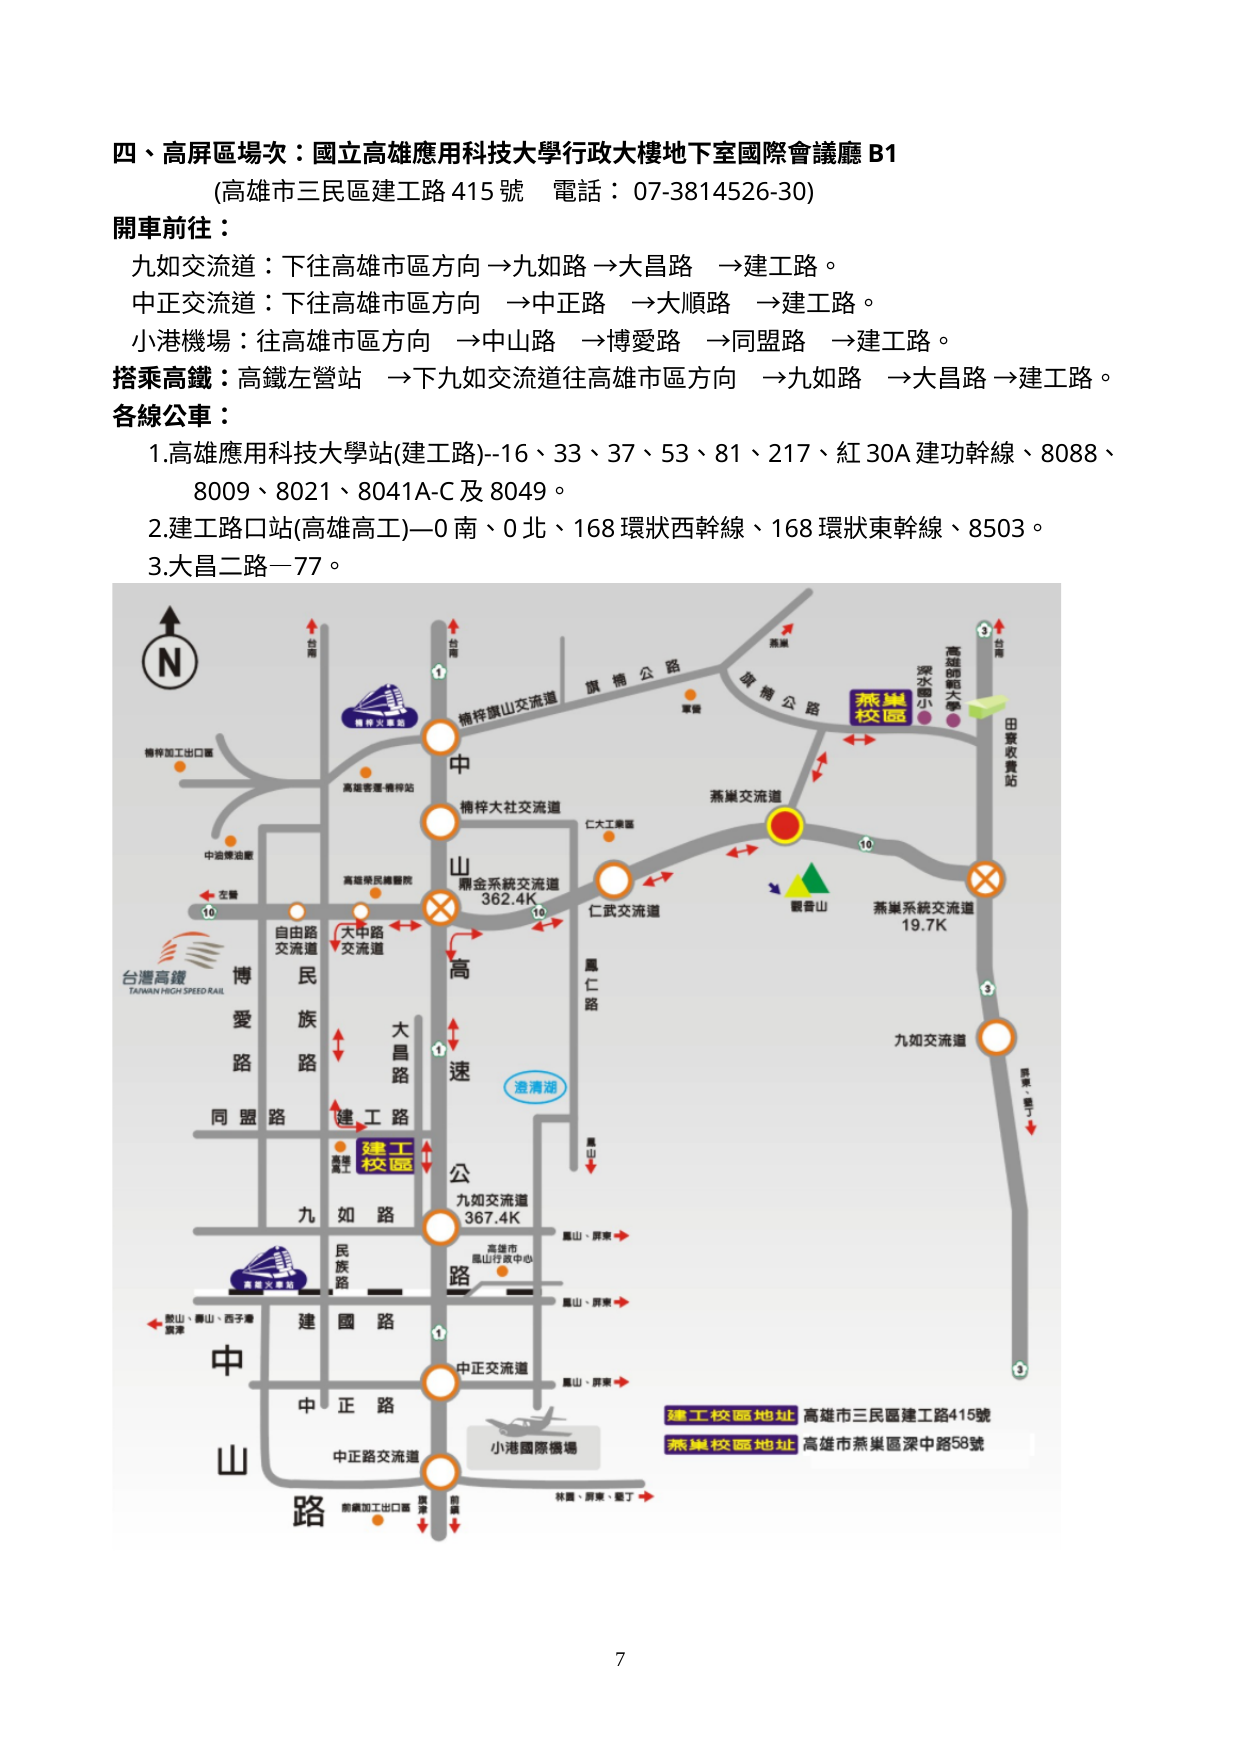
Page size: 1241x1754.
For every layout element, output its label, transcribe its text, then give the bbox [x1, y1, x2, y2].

text 四、高屏區場次：國立高雄應用科技大學行政大樓地下室國際會議廳B1 [112, 127, 1128, 164]
picture [112, 583, 1062, 1570]
text 九如交流道：下往高雄市區方向 →九如路 →大昌路 →建工路。 中正交流道：下往高雄市區方向 →中正路 →大順路 →建工路。 小港機場：往高雄市區方向 →中山路 →博愛路 →同盟路 →建工路。 搭乘高鐵：高鐵左營站 →下九如交流道往高雄市區方向 →九如路 →大昌路 →建工路。 [112, 239, 1128, 389]
text 2.建工路口站(高雄高工)—0南、0北、168環狀西幹線、168環狀東幹線、8503。 [112, 502, 1128, 539]
text 開車前往： [112, 202, 1128, 239]
text (高雄市三民區建工路415號 電話： 07-3814526-30) [112, 164, 1128, 202]
text 8009、8021、8041A-C及8049。 [112, 464, 1128, 502]
text 各線公車： [112, 389, 1128, 427]
text 3.大昌二路—77。 [112, 539, 1128, 577]
text 1.高雄應用科技大學站(建工路)--16、33、37、53、81、217、紅30A建功幹線、8088、 [112, 427, 1128, 464]
